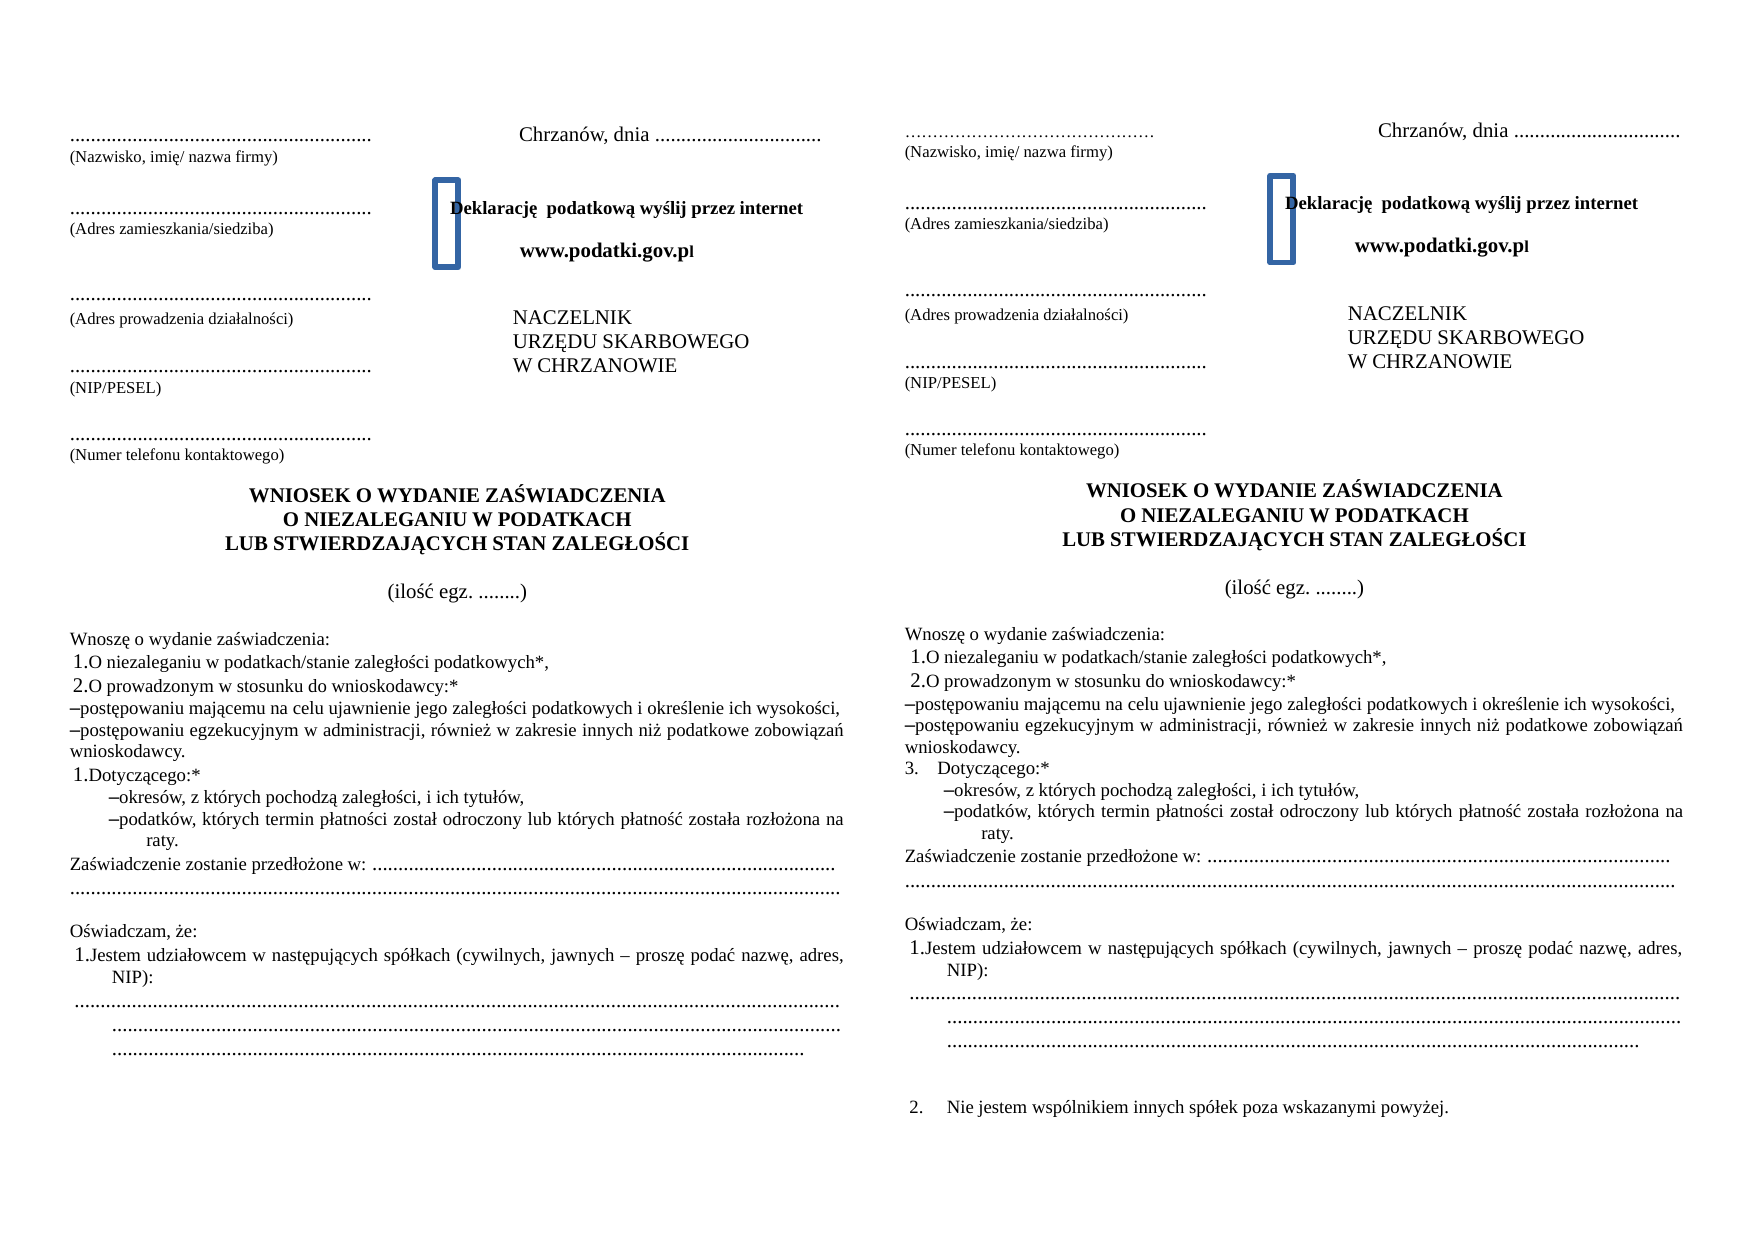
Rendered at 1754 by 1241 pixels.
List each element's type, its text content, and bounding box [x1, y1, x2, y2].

text Zaświadczenie zostanie przedłożone w: ......................................................................................... [69, 851, 845, 875]
text URZĘDU SKARBOWEGO [904, 325, 1684, 349]
text .......................................................... [904, 277, 1684, 301]
text URZĘDU SKARBOWEGO [69, 329, 845, 353]
list Jestem udziałowcem w następujących spółkach (cywilnych, jawnych – proszę podać nazwę, adres, NIP): [909, 935, 1684, 980]
text 2. Nie jestem wspólnikiem innych spółek poza wskazanymi powyżej. [909, 1096, 1684, 1117]
text (Adres prowadzenia działalności) NACZELNIK [904, 301, 1684, 325]
text Oświadczam, że: [904, 913, 1684, 935]
list O niezaleganiu w podatkach/stanie zaległości podatkowych*, [73, 649, 845, 673]
text (Numer telefonu kontaktowego) [69, 445, 845, 464]
text .......................................................... [904, 416, 1684, 440]
list postępowaniu mającemu na celu ujawnienie jego zaległości podatkowych i określenie ich wysokości, [904, 692, 1684, 714]
text www.podatki.gov.pl [461, 238, 845, 262]
text 3. Dotyczącego:* [904, 757, 1684, 779]
text (Nazwisko, imię/ nazwa firmy) [69, 147, 845, 166]
text Wnoszę o wydanie zaświadczenia: [904, 623, 1684, 644]
text (Numer telefonu kontaktowego) [904, 440, 1684, 459]
text .................................................................................................................................................... [69, 875, 845, 899]
text (Adres zamieszkania/siedziba) [69, 219, 432, 238]
text ...................................................................................................................................................................................................................................................................................................................................................................................................................................... [909, 980, 1684, 1052]
list postępowaniu egzekucyjnym w administracji, również w zakresie innych niż podatkowe zobowiązań wnioskodawcy. [904, 714, 1684, 757]
list okresów, z których pochodzą zaległości, i ich tytułów, [108, 786, 845, 807]
text .......................................................... Deklarację podatkową wyślij przez internet [1296, 190, 1684, 214]
text WNIOSEK O WYDANIE ZAŚWIADCZENIA [904, 478, 1684, 502]
list O prowadzonym w stosunku do wnioskodawcy:* [73, 673, 845, 697]
list Dotyczącego:* [73, 762, 845, 786]
text .......................................................... Deklarację podatkową wyślij przez internet [69, 195, 432, 219]
list podatków, których termin płatności został odroczony lub których płatność została rozłożona na raty. [943, 800, 1684, 843]
text .................................................................................................................................................................................................................................................................................................................................................................................................................................... [74, 987, 845, 1084]
list Jestem udziałowcem w następujących spółkach (cywilnych, jawnych – proszę podać nazwę, adres, NIP): [74, 942, 845, 987]
list O niezaleganiu w podatkach/stanie zaległości podatkowych*, [910, 644, 1684, 668]
text O NIEZALEGANIU W PODATKACH [69, 507, 845, 531]
text Oświadczam, że: [69, 920, 845, 942]
text www.podatki.gov.pl [1296, 233, 1684, 257]
text (ilość egz. ........) [904, 575, 1684, 599]
list postępowaniu egzekucyjnym w administracji, również w zakresie innych niż podatkowe zobowiązań wnioskodawcy. [69, 719, 845, 762]
text .......................................................... W CHRZANOWIE [904, 349, 1684, 373]
text (Adres prowadzenia działalności) NACZELNIK [69, 305, 845, 329]
text .......................................................... [69, 421, 845, 445]
text Zaświadczenie zostanie przedłożone w: ......................................................................................... [904, 843, 1684, 867]
text LUB STWIERDZAJĄCYCH STAN ZALEGŁOŚCI [904, 527, 1684, 551]
text .......................................................... Deklarację podatkową wyślij przez internet [904, 190, 1267, 214]
text (NIP/PESEL) [904, 373, 1684, 392]
text [1296, 214, 1684, 233]
text (Adres zamieszkania/siedziba) [904, 214, 1267, 233]
text [461, 219, 845, 238]
text .......................................................... Deklarację podatkową wyślij przez internet [461, 195, 845, 219]
list O prowadzonym w stosunku do wnioskodawcy:* [910, 668, 1684, 692]
text (Nazwisko, imię/ nazwa firmy) [904, 142, 1684, 161]
text [69, 238, 432, 262]
text .......................................................... [69, 281, 845, 305]
text WNIOSEK O WYDANIE ZAŚWIADCZENIA [69, 483, 845, 507]
text .......................................................... Chrzanów, dnia ................................ [69, 118, 845, 147]
list postępowaniu mającemu na celu ujawnienie jego zaległości podatkowych i określenie ich wysokości, [69, 697, 845, 719]
text .................................................................................................................................................... [904, 867, 1684, 892]
list podatków, których termin płatności został odroczony lub których płatność została rozłożona na raty. [108, 807, 845, 851]
text [904, 233, 1267, 257]
text ……………………………………… Chrzanów, dnia ................................ [904, 118, 1684, 142]
text .......................................................... W CHRZANOWIE [69, 353, 845, 377]
text Wnoszę o wydanie zaświadczenia: [69, 627, 845, 649]
list okresów, z których pochodzą zaległości, i ich tytułów, [943, 779, 1684, 800]
text LUB STWIERDZAJĄCYCH STAN ZALEGŁOŚCI [69, 531, 845, 555]
text O NIEZALEGANIU W PODATKACH [904, 502, 1684, 527]
text (ilość egz. ........) [69, 579, 845, 603]
text (NIP/PESEL) [69, 377, 845, 397]
